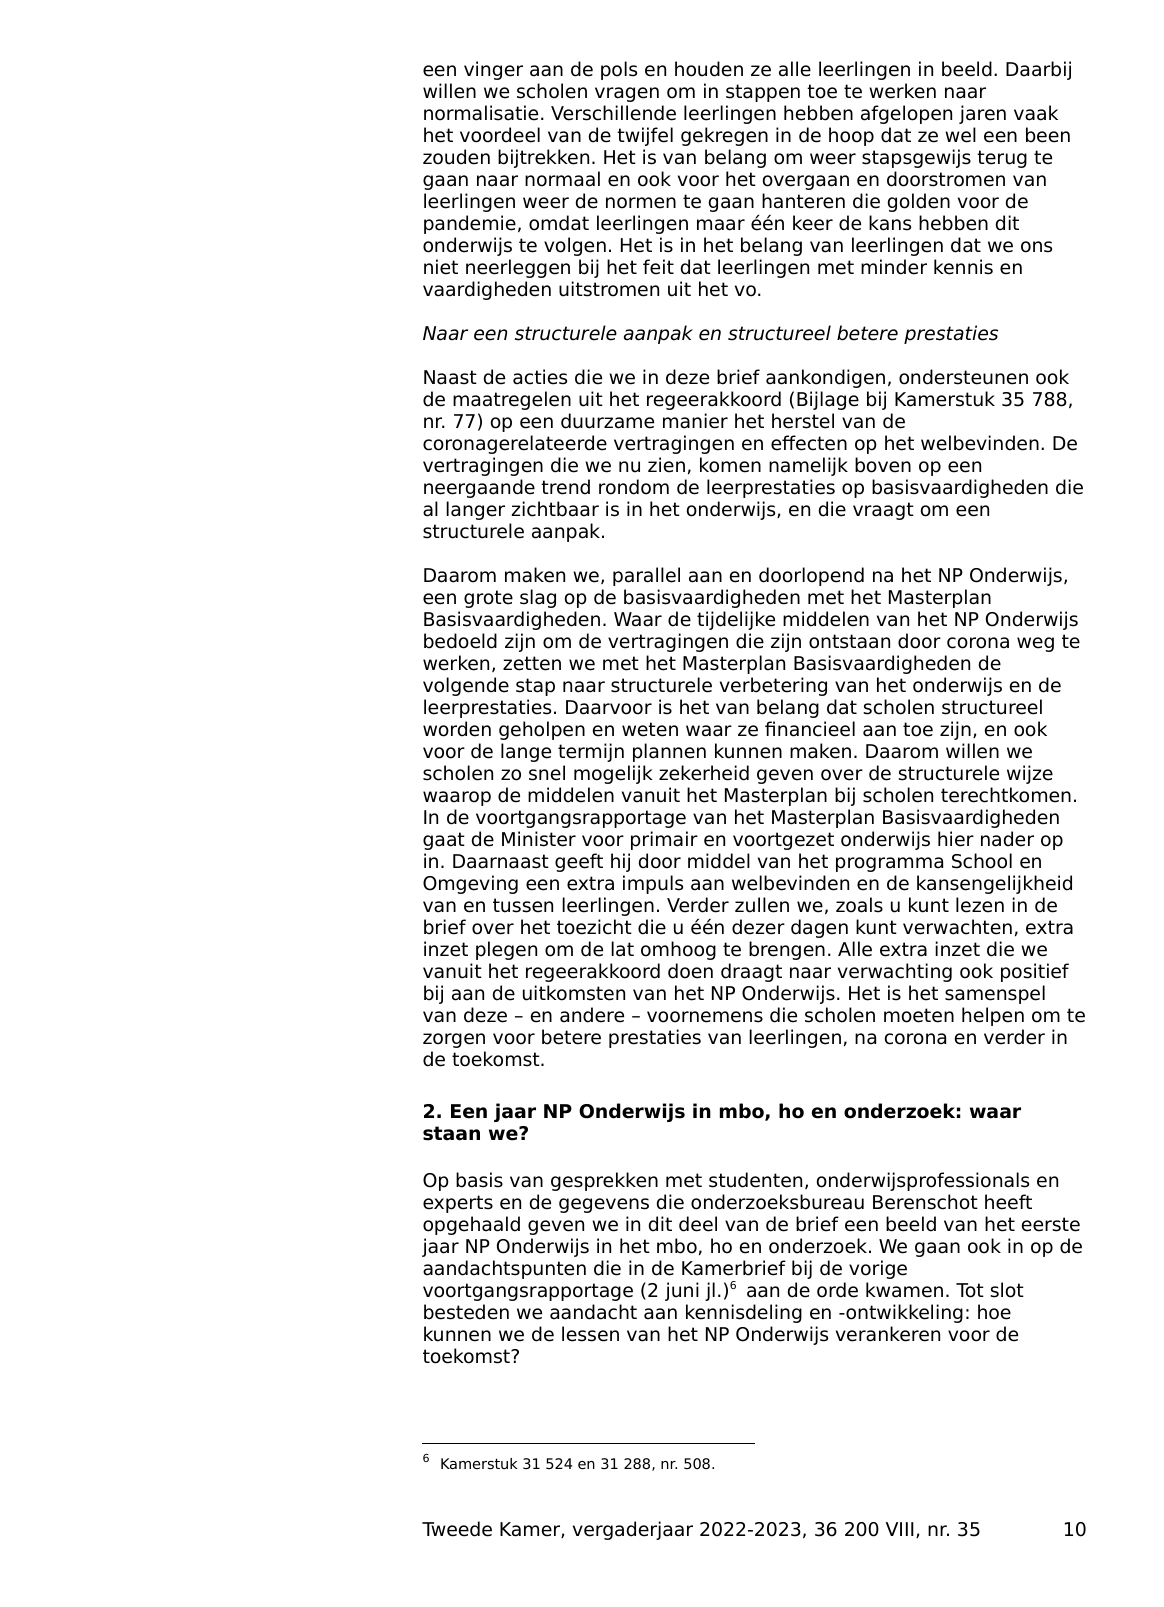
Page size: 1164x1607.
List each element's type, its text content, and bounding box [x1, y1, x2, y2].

text een vinger aan de pols en houden ze alle leerlingen in beeld. Daarbij willen we scholen vragen om in stappen toe te werken naar normalisatie. Verschillende leerlingen hebben afgelopen jaren vaak het voordeel van de twijfel gekregen in de hoop dat ze wel een been zouden bijtrekken. Het is van belang om weer stapsgewijs terug te gaan naar normaal en ook voor het overgaan en doorstromen van leerlingen weer de normen te gaan hanteren die golden voor de pandemie, omdat leerlingen maar één keer de kans hebben dit onderwijs te volgen. Het is in het belang van leerlingen dat we ons niet neerleggen bij het feit dat leerlingen met minder kennis en vaardigheden uitstromen uit het vo. [422, 59, 1087, 301]
text Op basis van gesprekken met studenten, onderwijsprofessionals en experts en de gegevens die onderzoeksbureau Berenschot heeft opgehaald geven we in dit deel van de brief een beeld van het eerste jaar NP Onderwijs in het mbo, ho en onderzoek. We gaan ook in op de aandachtspunten die in de Kamerbrief bij de vorige voortgangsrapportage (2 juni jl.) aan de orde kwamen. Tot slot besteden we aandacht aan kennisdeling en -ontwikkeling: hoe kunnen we de lessen van het NP Onderwijs verankeren voor de toekomst? [422, 1170, 1087, 1367]
subtitle 2. Een jaar NP Onderwijs in mbo, ho en onderzoek: waar staan we? [422, 1101, 1087, 1145]
text Kamerstuk 31 524 en 31 288, nr. 508. [422, 1452, 1087, 1474]
subtitle Naar een structurele aanpak en structureel betere prestaties [422, 323, 1087, 345]
text Naast de acties die we in deze brief aankondigen, ondersteunen ook de maatregelen uit het regeerakkoord (Bijlage bij Kamerstuk 35 788, nr. 77) op een duurzame manier het herstel van de coronagerelateerde vertragingen en effecten op het welbevinden. De vertragingen die we nu zien, komen namelijk boven op een neergaande trend rondom de leerprestaties op basisvaardigheden die al langer zichtbaar is in het onderwijs, en die vraagt om een structurele aanpak. [422, 367, 1087, 543]
text Daarom maken we, parallel aan en doorlopend na het NP Onderwijs, een grote slag op de basisvaardigheden met het Masterplan Basisvaardigheden. Waar de tijdelijke middelen van het NP Onderwijs bedoeld zijn om de vertragingen die zijn ontstaan door corona weg te werken, zetten we met het Masterplan Basisvaardigheden de volgende stap naar structurele verbetering van het onderwijs en de leerprestaties. Daarvoor is het van belang dat scholen structureel worden geholpen en weten waar ze financieel aan toe zijn, en ook voor de lange termijn plannen kunnen maken. Daarom willen we scholen zo snel mogelijk zekerheid geven over de structurele wijze waarop de middelen vanuit het Masterplan bij scholen terechtkomen. In de voortgangsrapportage van het Masterplan Basisvaardigheden gaat de Minister voor primair en voortgezet onderwijs hier nader op in. Daarnaast geeft hij door middel van het programma School en Omgeving een extra impuls aan welbevinden en de kansengelijkheid van en tussen leerlingen. Verder zullen we, zoals u kunt lezen in de brief over het toezicht die u één dezer dagen kunt verwachten, extra inzet plegen om de lat omhoog te brengen. Alle extra inzet die we vanuit het regeerakkoord doen draagt naar verwachting ook positief bij aan de uitkomsten van het NP Onderwijs. Het is het samenspel van deze – en andere – voornemens die scholen moeten helpen om te zorgen voor betere prestaties van leerlingen, na corona en verder in de toekomst. [422, 565, 1087, 1071]
